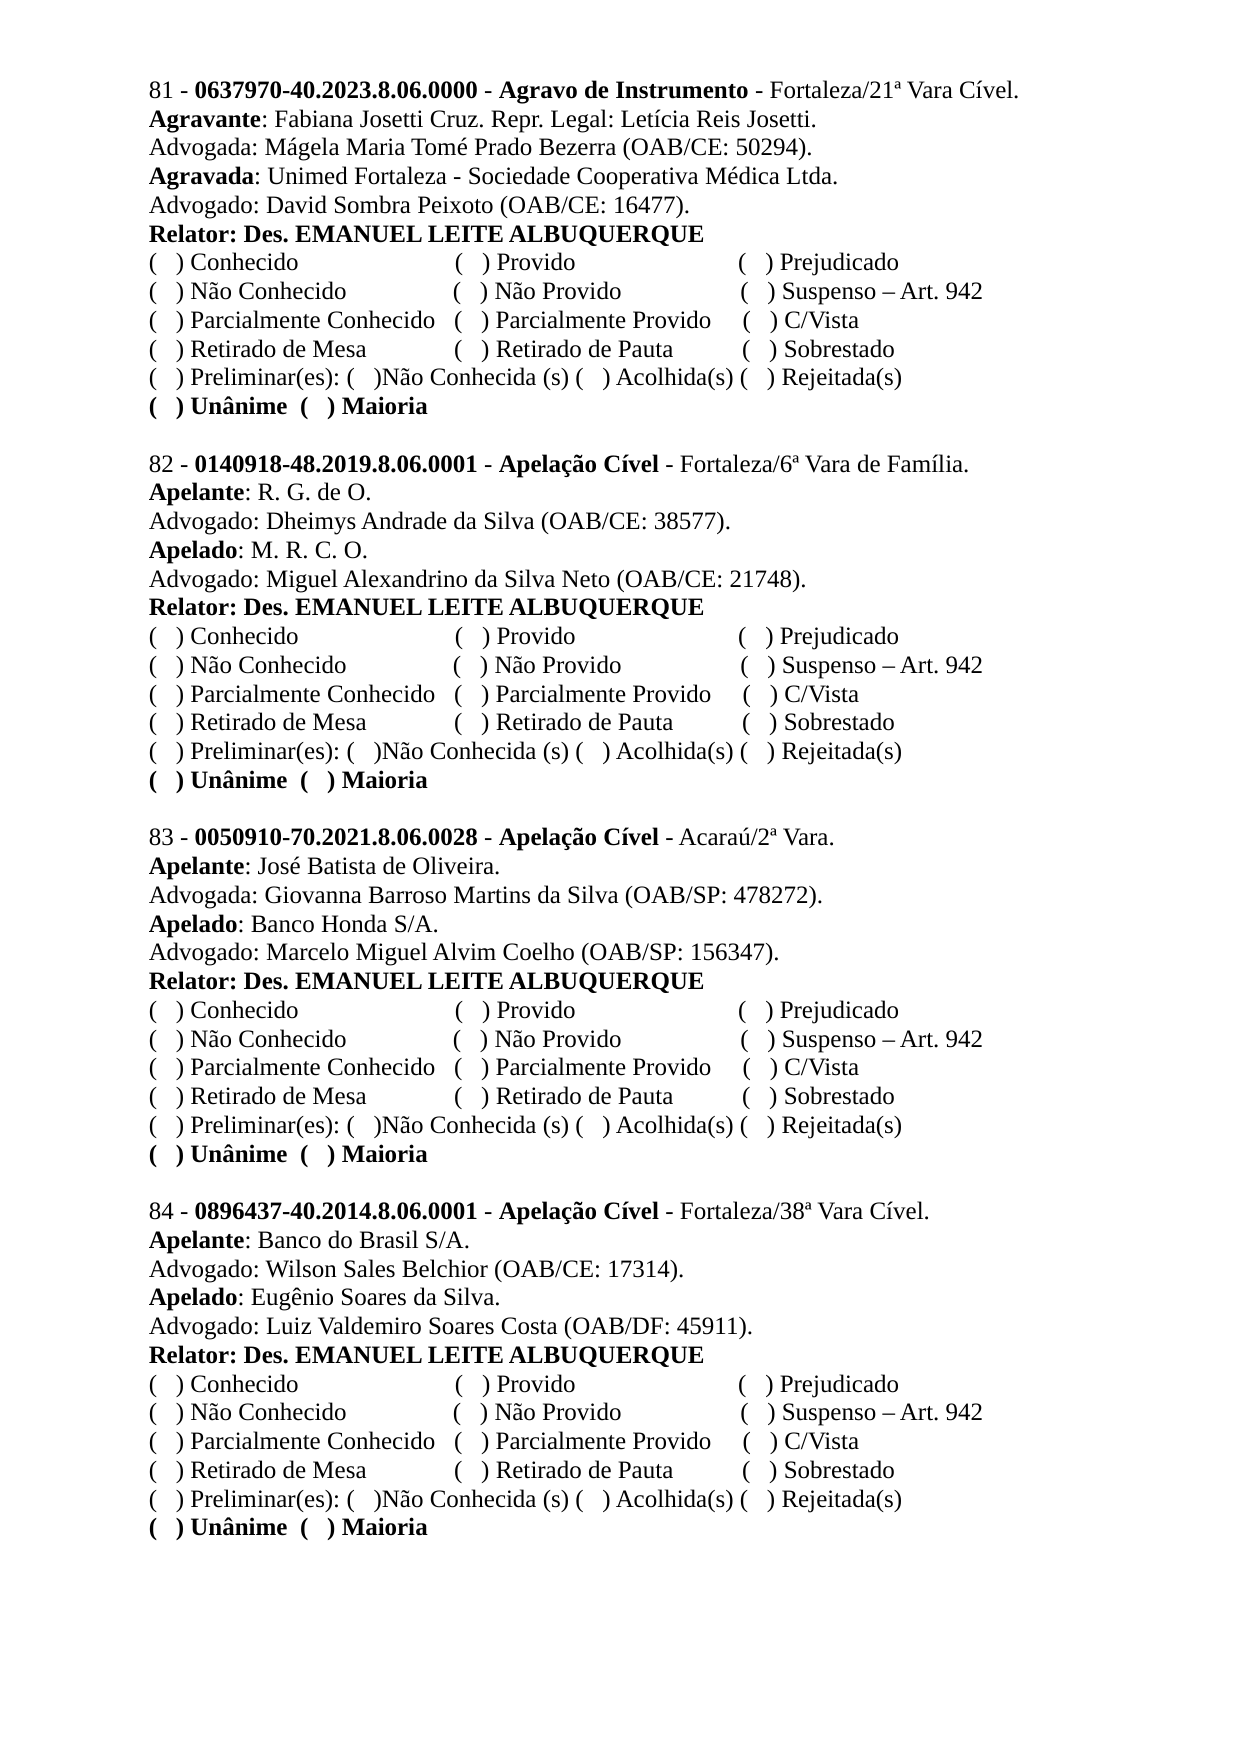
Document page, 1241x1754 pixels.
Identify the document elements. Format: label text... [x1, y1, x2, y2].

text 84 - 0896437-40.2014.8.06.0001 - Apelação Cível - Fortaleza/38ª Vara Cível. [148, 1196, 1140, 1225]
text ( ) Preliminar(es): ( )Não Conhecida (s) ( ) Acolhida(s) ( ) Rejeitada(s) [148, 1110, 1158, 1139]
text ( ) Preliminar(es): ( )Não Conhecida (s) ( ) Acolhida(s) ( ) Rejeitada(s) [148, 1484, 1158, 1512]
text ( ) Parcialmente Conhecido ( ) Parcialmente Provido ( ) C/Vista [148, 305, 1158, 334]
text Apelado: Banco Honda S/A. [148, 909, 1140, 937]
text ( ) Retirado de Mesa ( ) Retirado de Pauta ( ) Sobrestado [148, 334, 1158, 362]
text ( ) Não Conhecido ( ) Não Provido ( ) Suspenso – Art. 942 [148, 1397, 1158, 1426]
text Agravada: Unimed Fortaleza - Sociedade Cooperativa Médica Ltda. [148, 161, 1140, 190]
text 83 - 0050910-70.2021.8.06.0028 - Apelação Cível - Acaraú/2ª Vara. [148, 822, 1140, 851]
text ( ) Parcialmente Conhecido ( ) Parcialmente Provido ( ) C/Vista [148, 1426, 1158, 1455]
text ( ) Preliminar(es): ( )Não Conhecida (s) ( ) Acolhida(s) ( ) Rejeitada(s) [148, 736, 1158, 765]
text ( ) Parcialmente Conhecido ( ) Parcialmente Provido ( ) C/Vista [148, 1052, 1158, 1081]
text ( ) Conhecido ( ) Provido ( ) Prejudicado [148, 1369, 1141, 1397]
text Agravante: Fabiana Josetti Cruz. Repr. Legal: Letícia Reis Josetti. [148, 104, 1140, 132]
text ( ) Unânime ( ) Maioria [148, 765, 1158, 794]
text ( ) Conhecido ( ) Provido ( ) Prejudicado [148, 247, 1141, 276]
text Advogada: Mágela Maria Tomé Prado Bezerra (OAB/CE: 50294). [148, 132, 1140, 161]
text 82 - 0140918-48.2019.8.06.0001 - Apelação Cível - Fortaleza/6ª Vara de Família. [148, 449, 1140, 477]
text Apelado: Eugênio Soares da Silva. [148, 1282, 1140, 1311]
text Apelante: R. G. de O. [148, 477, 1140, 506]
text ( ) Retirado de Mesa ( ) Retirado de Pauta ( ) Sobrestado [148, 1455, 1158, 1484]
text Relator: Des. EMANUEL LEITE ALBUQUERQUE [148, 966, 1140, 995]
text Advogado: David Sombra Peixoto (OAB/CE: 16477). [148, 190, 1140, 219]
text Relator: Des. EMANUEL LEITE ALBUQUERQUE [148, 1340, 1140, 1369]
text ( ) Conhecido ( ) Provido ( ) Prejudicado [148, 621, 1141, 650]
text Advogado: Dheimys Andrade da Silva (OAB/CE: 38577). [148, 506, 1140, 535]
text Apelado: M. R. C. O. [148, 535, 1140, 564]
text ( ) Unânime ( ) Maioria [148, 391, 1158, 420]
text ( ) Não Conhecido ( ) Não Provido ( ) Suspenso – Art. 942 [148, 650, 1158, 679]
text ( ) Unânime ( ) Maioria [148, 1512, 1158, 1541]
text ( ) Não Conhecido ( ) Não Provido ( ) Suspenso – Art. 942 [148, 1024, 1158, 1052]
text 81 - 0637970-40.2023.8.06.0000 - Agravo de Instrumento - Fortaleza/21ª Vara Cível. [148, 75, 1140, 104]
text Relator: Des. EMANUEL LEITE ALBUQUERQUE [148, 219, 1140, 247]
text Advogado: Marcelo Miguel Alvim Coelho (OAB/SP: 156347). [148, 937, 1140, 966]
text Apelante: Banco do Brasil S/A. [148, 1225, 1140, 1254]
text ( ) Retirado de Mesa ( ) Retirado de Pauta ( ) Sobrestado [148, 707, 1158, 736]
text ( ) Retirado de Mesa ( ) Retirado de Pauta ( ) Sobrestado [148, 1081, 1158, 1110]
text ( ) Unânime ( ) Maioria [148, 1139, 1158, 1167]
text Advogado: Luiz Valdemiro Soares Costa (OAB/DF: 45911). [148, 1311, 1140, 1340]
text ( ) Parcialmente Conhecido ( ) Parcialmente Provido ( ) C/Vista [148, 679, 1158, 707]
text Advogada: Giovanna Barroso Martins da Silva (OAB/SP: 478272). [148, 880, 1140, 909]
text ( ) Conhecido ( ) Provido ( ) Prejudicado [148, 995, 1141, 1024]
text Apelante: José Batista de Oliveira. [148, 851, 1140, 880]
text ( ) Preliminar(es): ( )Não Conhecida (s) ( ) Acolhida(s) ( ) Rejeitada(s) [148, 362, 1158, 391]
text Advogado: Miguel Alexandrino da Silva Neto (OAB/CE: 21748). [148, 564, 1140, 592]
text ( ) Não Conhecido ( ) Não Provido ( ) Suspenso – Art. 942 [148, 276, 1158, 305]
text Advogado: Wilson Sales Belchior (OAB/CE: 17314). [148, 1254, 1140, 1282]
text Relator: Des. EMANUEL LEITE ALBUQUERQUE [148, 592, 1140, 621]
